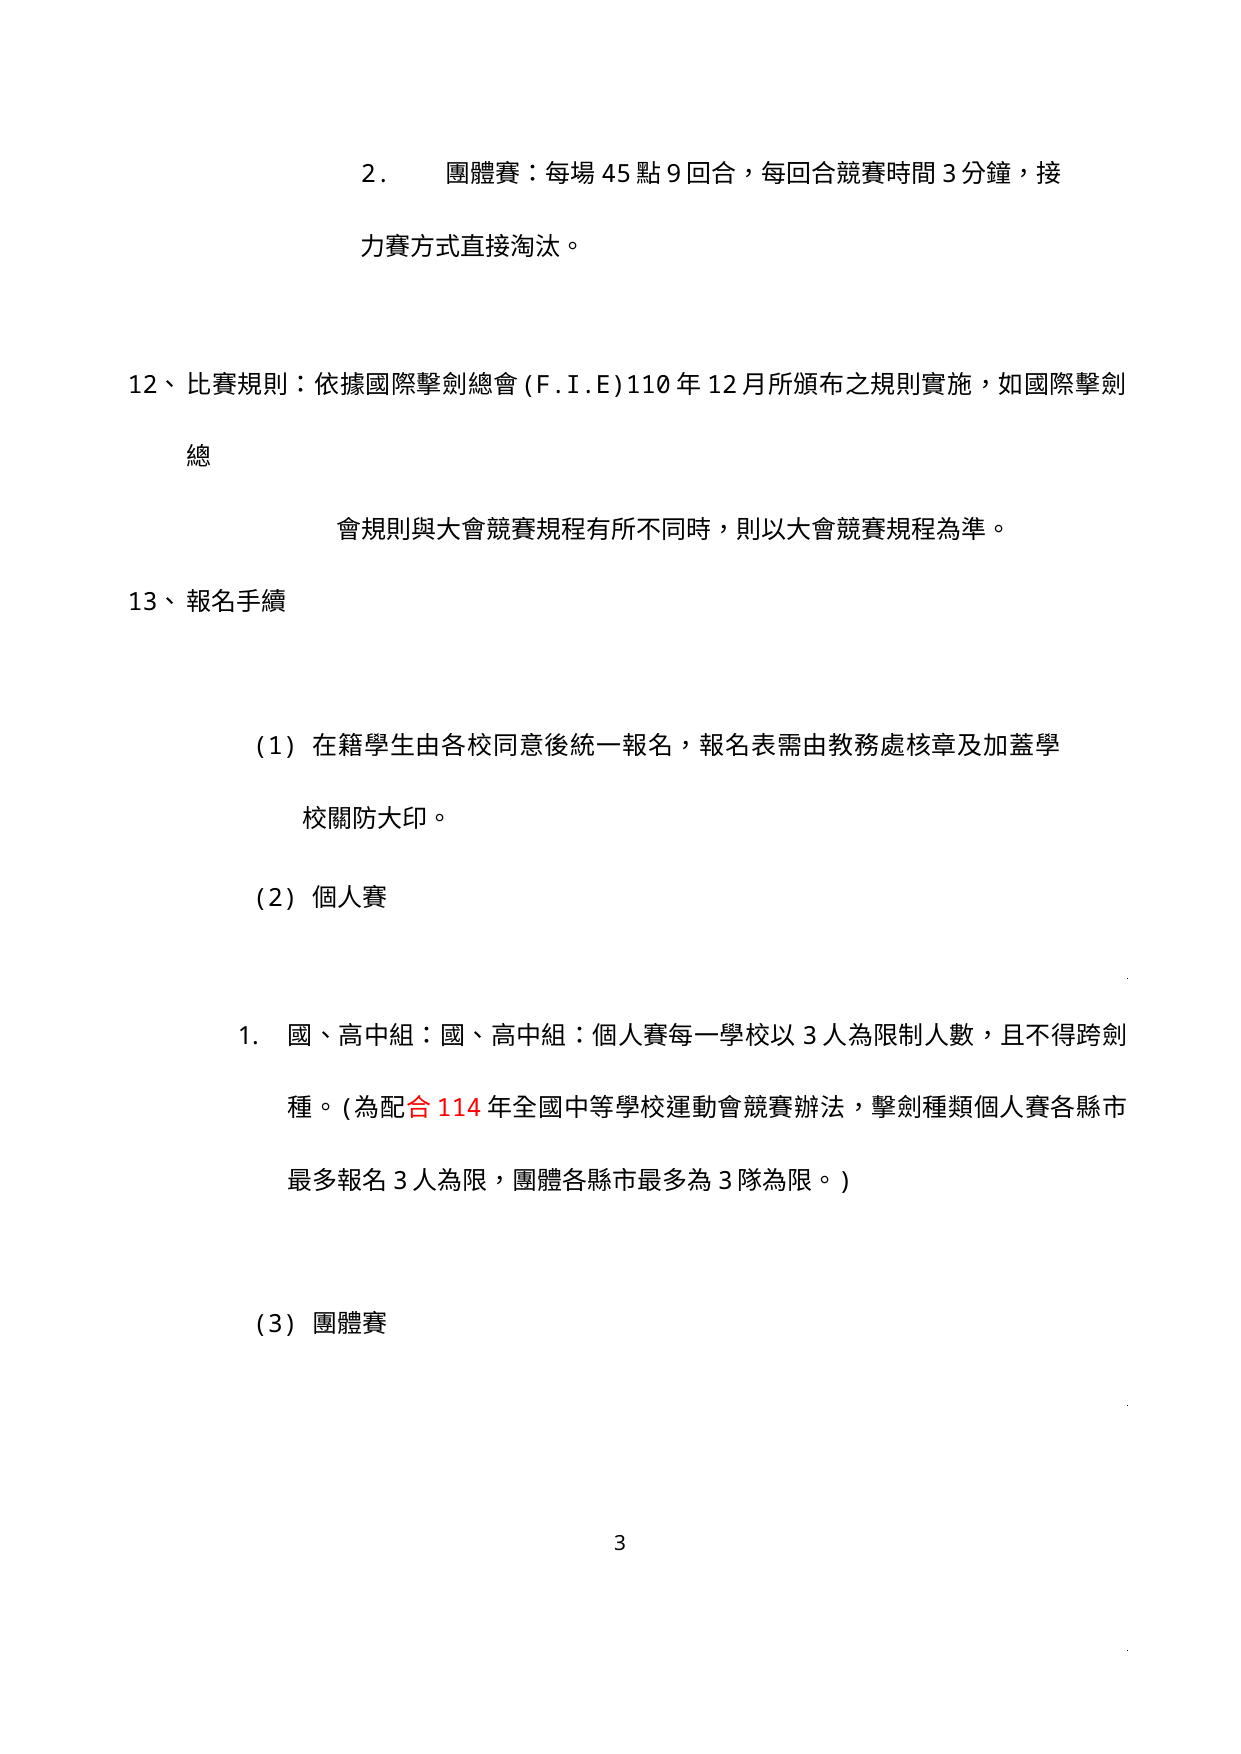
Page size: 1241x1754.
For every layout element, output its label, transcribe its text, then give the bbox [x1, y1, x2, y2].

list 比賽規則：依據國際擊劍總會(F.I.E)110年12月所頒布之規則實施，如國際擊劍總 [127, 364, 1128, 473]
list 報名手續 [127, 582, 1128, 618]
list 個人賽 [189, 812, 1127, 978]
text 會規則與大會競賽規程有所不同時，則以大會競賽規程為準。 [186, 509, 1128, 546]
list 國、高中組：國、高中組：個人賽每一學校以3人為限制人數，且不得跨劍種。(為配合114年全國中等學校運動會競賽辦法，擊劍種類個人賽各縣市最多報名3人為限，團體各縣市最多為3隊為限。) [238, 1015, 1128, 1196]
list 在籍學生由各校同意後統一報名，報名表需由教務處核章及加蓋學校關防大印。 [189, 662, 1127, 812]
list 團體賽 [189, 1240, 1127, 1405]
list 團體賽：每場45點9回合，每回合競賽時間3分鐘，接力賽方式直接淘汰。 [297, 90, 1127, 327]
